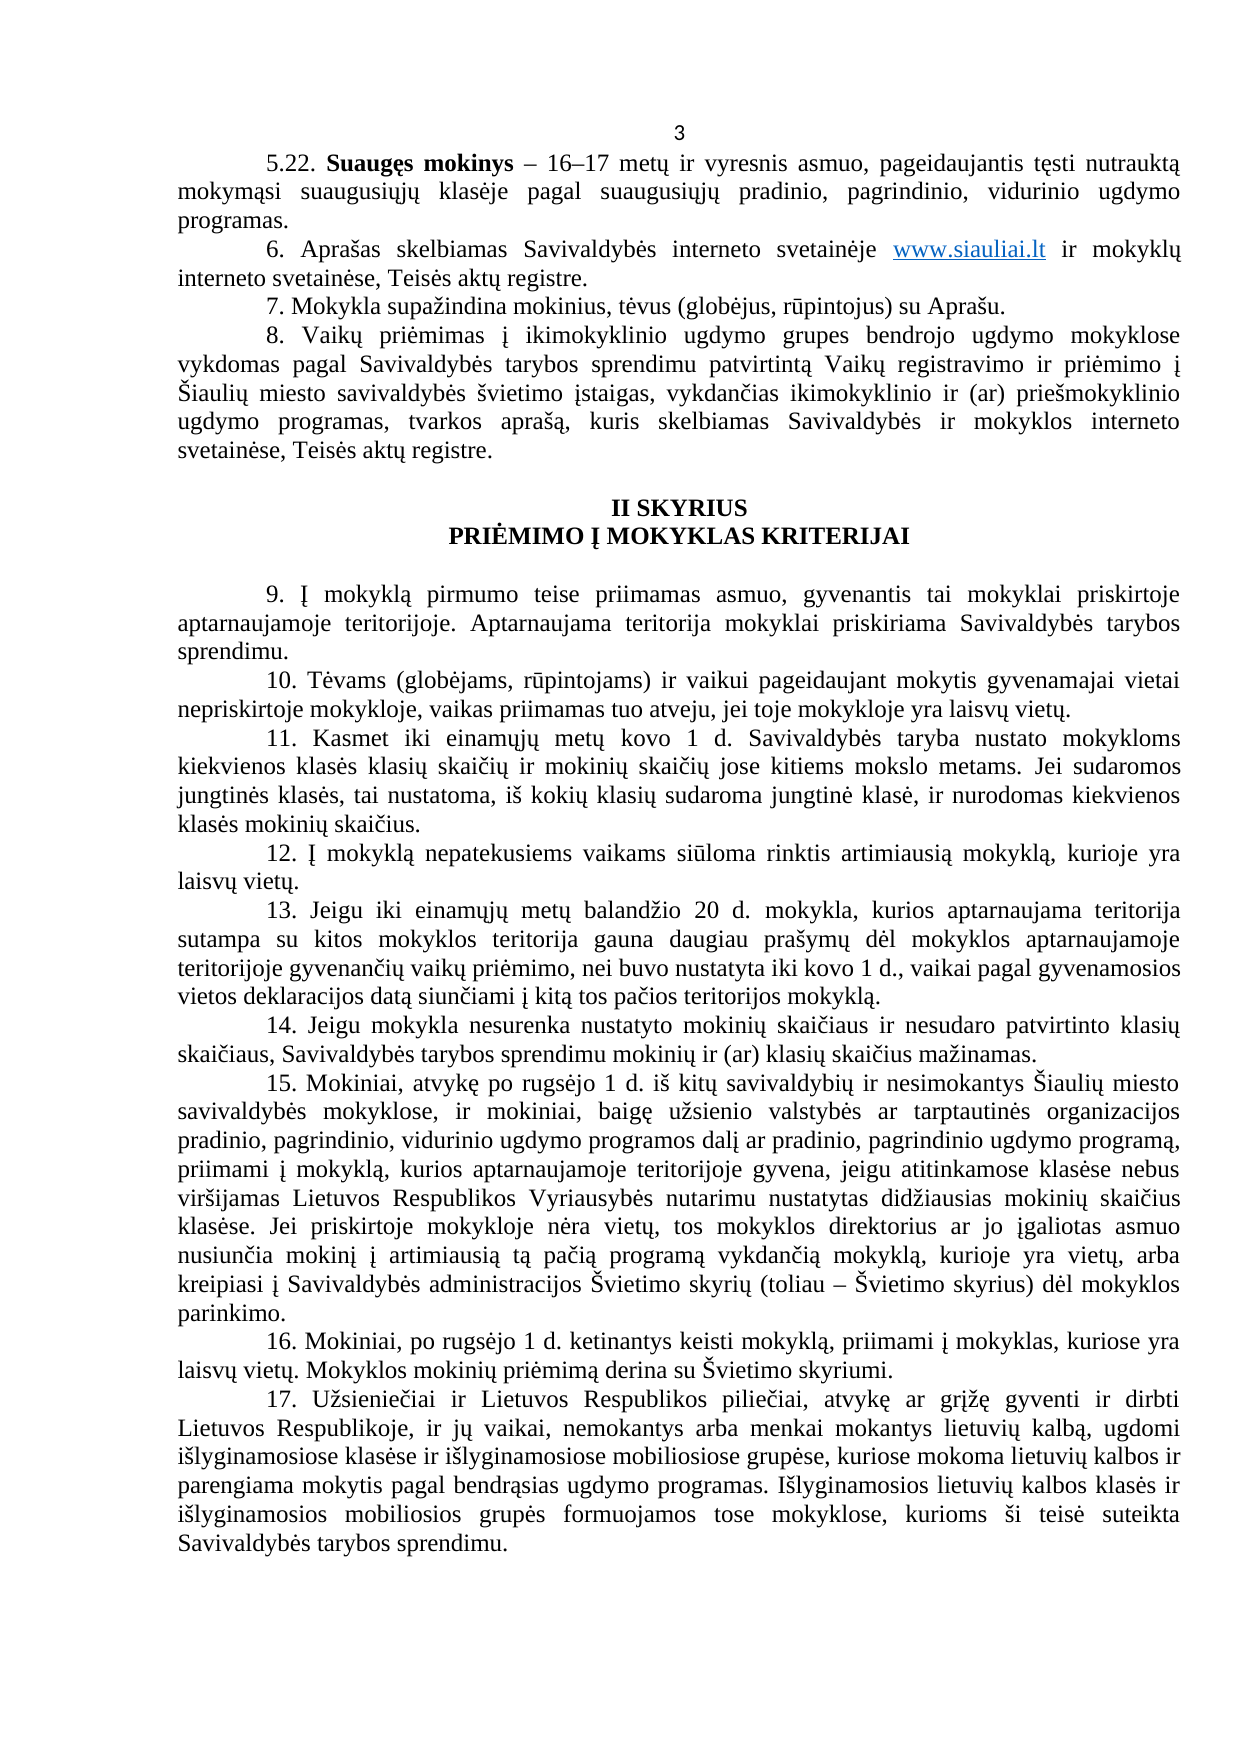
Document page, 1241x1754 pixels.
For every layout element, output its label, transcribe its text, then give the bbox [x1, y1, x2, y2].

text 16. Mokiniai, po rugsėjo 1 d. ketinantys keisti mokyklą, priimami į mokyklas, kuriose yra laisvų vietų. Mokyklos mokinių priėmimą derina su Švietimo skyriumi. [177, 1326, 1181, 1384]
text 13. Jeigu iki einamųjų metų balandžio 20 d. mokykla, kurios aptarnaujama teritorija sutampa su kitos mokyklos teritorija gauna daugiau prašymų dėl mokyklos aptarnaujamoje teritorijoje gyvenančių vaikų priėmimo, nei buvo nustatyta iki kovo 1 d., vaikai pagal gyvenamosios vietos deklaracijos datą siunčiami į kitą tos pačios teritorijos mokyklą. [177, 895, 1181, 1010]
text 9. Į mokyklą pirmumo teise priimamas asmuo, gyvenantis tai mokyklai priskirtoje aptarnaujamoje teritorijoje. Aptarnaujama teritorija mokyklai priskiriama Savivaldybės tarybos sprendimu. [177, 579, 1181, 665]
text 8. Vaikų priėmimas į ikimokyklinio ugdymo grupes bendrojo ugdymo mokyklose vykdomas pagal Savivaldybės tarybos sprendimu patvirtintą Vaikų registravimo ir priėmimo į Šiaulių miesto savivaldybės švietimo įstaigas, vykdančias ikimokyklinio ir (ar) priešmokyklinio ugdymo programas, tvarkos aprašą, kuris skelbiamas Savivaldybės ir mokyklos interneto svetainėse, Teisės aktų registre. [177, 320, 1181, 464]
text 14. Jeigu mokykla nesurenka nustatyto mokinių skaičiaus ir nesudaro patvirtinto klasių skaičiaus, Savivaldybės tarybos sprendimu mokinių ir (ar) klasių skaičius mažinamas. [177, 1010, 1181, 1068]
text 17. Užsieniečiai ir Lietuvos Respublikos piliečiai, atvykę ar grįžę gyventi ir dirbti Lietuvos Respublikoje, ir jų vaikai, nemokantys arba menkai mokantys lietuvių kalbą, ugdomi išlyginamosiose klasėse ir išlyginamosiose mobiliosiose grupėse, kuriose mokoma lietuvių kalbos ir parengiama mokytis pagal bendrąsias ugdymo programas. Išlyginamosios lietuvių kalbos klasės ir išlyginamosios mobiliosios grupės formuojamos tose mokyklose, kurioms ši teisė suteikta Savivaldybės tarybos sprendimu. [177, 1384, 1181, 1556]
text II SKYRIUS [177, 493, 1181, 521]
text 11. Kasmet iki einamųjų metų kovo 1 d. Savivaldybės taryba nustato mokykloms kiekvienos klasės klasių skaičių ir mokinių skaičių jose kitiems mokslo metams. Jei sudaromos jungtinės klasės, tai nustatoma, iš kokių klasių sudaroma jungtinė klasė, ir nurodomas kiekvienos klasės mokinių skaičius. [177, 723, 1181, 838]
text 5.22. Suaugęs mokinys – 16–17 metų ir vyresnis asmuo, pageidaujantis tęsti nutrauktą mokymąsi suaugusiųjų klasėje pagal suaugusiųjų pradinio, pagrindinio, vidurinio ugdymo programas. [177, 148, 1181, 234]
text 10. Tėvams (globėjams, rūpintojams) ir vaikui pageidaujant mokytis gyvenamajai vietai nepriskirtoje mokykloje, vaikas priimamas tuo atveju, jei toje mokykloje yra laisvų vietų. [177, 665, 1181, 723]
text 6. Aprašas skelbiamas Savivaldybės interneto svetainėje www.siauliai.lt ir mokyklų interneto svetainėse, Teisės aktų registre. [177, 234, 1181, 291]
text 12. Į mokyklą nepatekusiems vaikams siūloma rinktis artimiausią mokyklą, kurioje yra laisvų vietų. [177, 838, 1181, 895]
text 7. Mokykla supažindina mokinius, tėvus (globėjus, rūpintojus) su Aprašu. [177, 291, 1181, 320]
text 15. Mokiniai, atvykę po rugsėjo 1 d. iš kitų savivaldybių ir nesimokantys Šiaulių miesto savivaldybės mokyklose, ir mokiniai, baigę užsienio valstybės ar tarptautinės organizacijos pradinio, pagrindinio, vidurinio ugdymo programos dalį ar pradinio, pagrindinio ugdymo programą, priimami į mokyklą, kurios aptarnaujamoje teritorijoje gyvena, jeigu atitinkamose klasėse nebus viršijamas Lietuvos Respublikos Vyriausybės nutarimu nustatytas didžiausias mokinių skaičius klasėse. Jei priskirtoje mokykloje nėra vietų, tos mokyklos direktorius ar jo įgaliotas asmuo nusiunčia mokinį į artimiausią tą pačią programą vykdančią mokyklą, kurioje yra vietų, arba kreipiasi į Savivaldybės administracijos Švietimo skyrių (toliau – Švietimo skyrius) dėl mokyklos parinkimo. [177, 1068, 1181, 1326]
text PRIĖMIMO Į MOKYKLAS KRITERIJAI [177, 521, 1181, 550]
